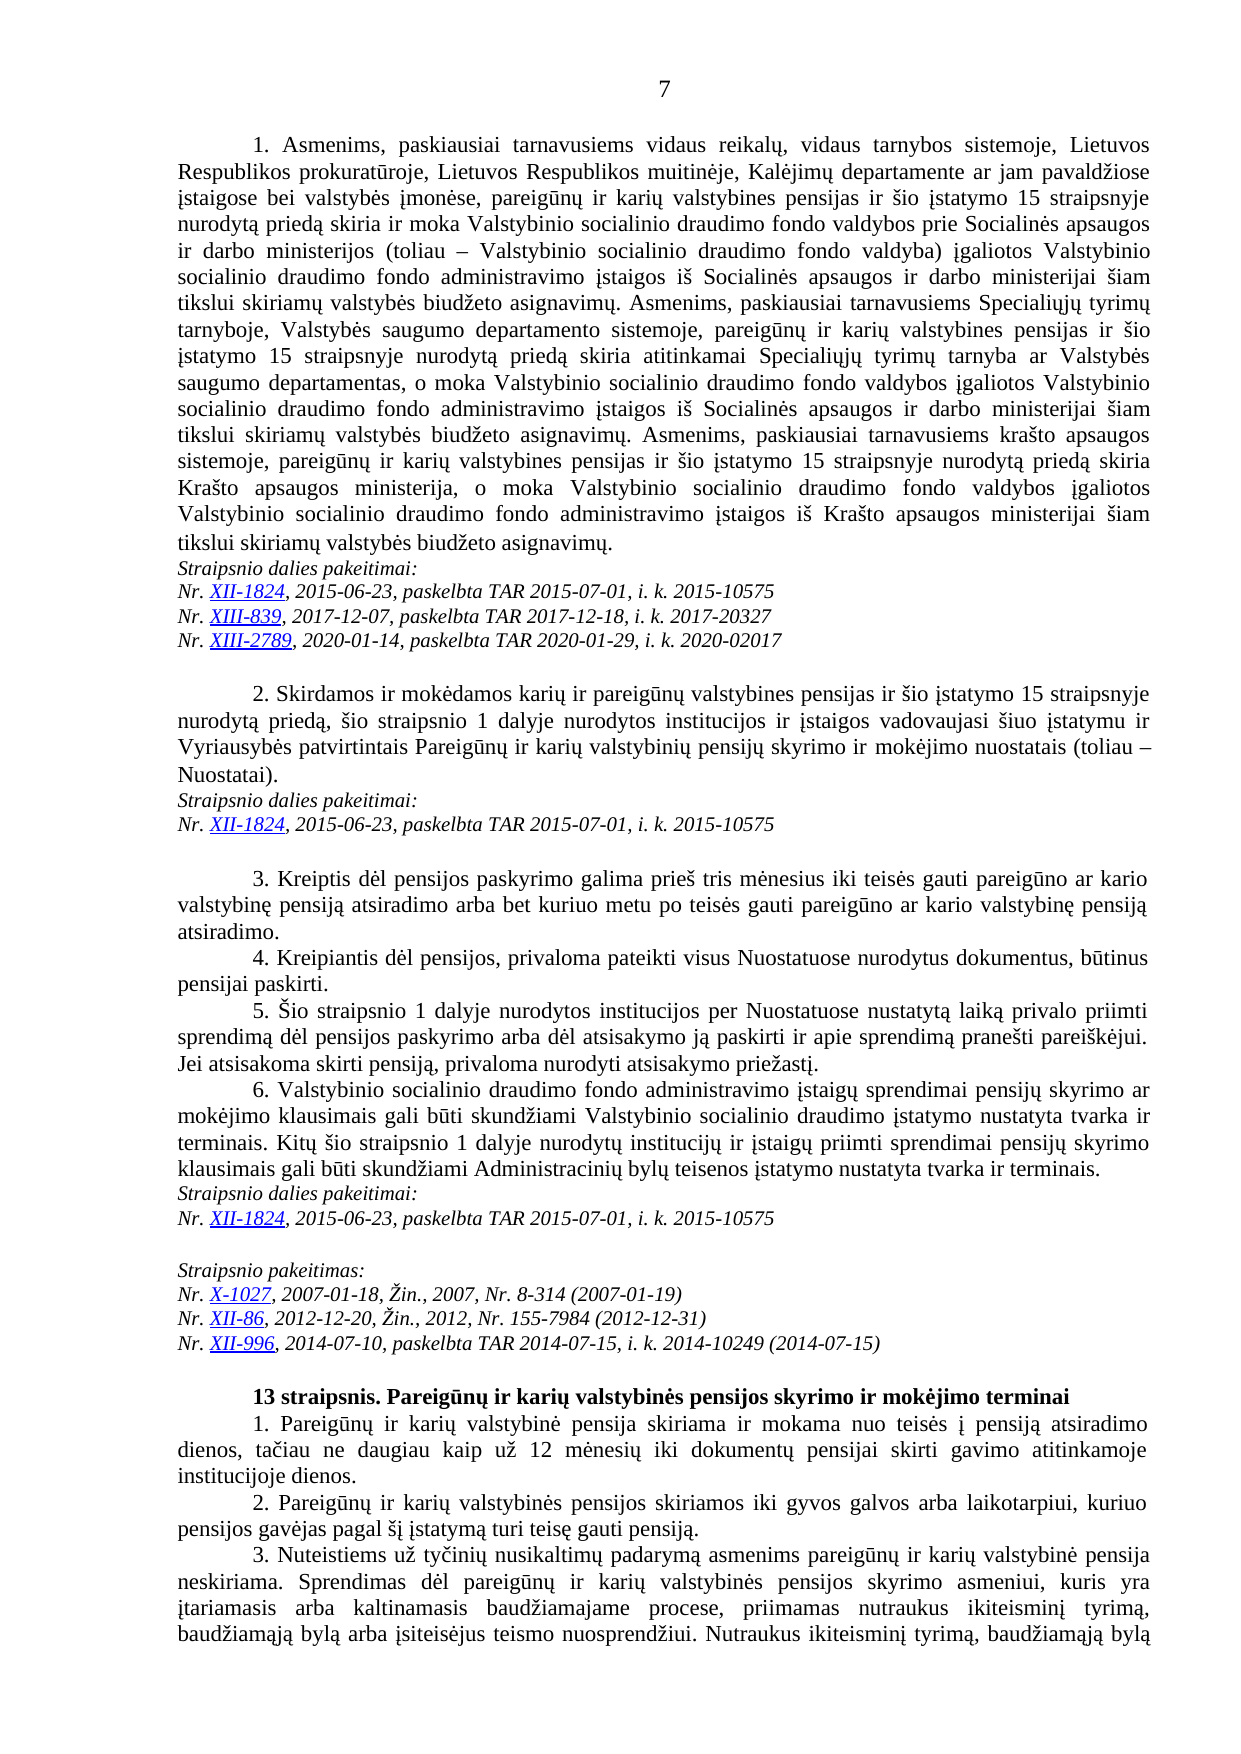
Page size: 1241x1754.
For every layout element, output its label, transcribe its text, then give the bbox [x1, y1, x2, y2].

text 2. Skirdamos ir mokėdamos karių ir pareigūnų valstybines pensijas ir šio įstatymo 15 straipsnyje nurodytą priedą, šio straipsnio 1 dalyje nurodytos institucijos ir įstaigos vadovaujasi šiuo įstatymu ir Vyriausybės patvirtintais Pareigūnų ir karių valstybinių pensijų skyrimo ir mokėjimo nuostatais (toliau – Nuostatai). [177, 680, 1152, 788]
text 1. Pareigūnų ir karių valstybinė pensija skiriama ir mokama nuo teisės į pensiją atsiradimo dienos, tačiau ne daugiau kaip už 12 mėnesių iki dokumentų pensijai skirti gavimo atitinkamoje institucijoje dienos. [177, 1409, 1149, 1489]
text 3. Kreiptis dėl pensijos paskyrimo galima prieš tris mėnesius iki teisės gauti pareigūno ar kario valstybinę pensiją atsiradimo arba bet kuriuo metu po teisės gauti pareigūno ar kario valstybinę pensiją atsiradimo. [177, 865, 1149, 944]
text 5. Šio straipsnio 1 dalyje nurodytos institucijos per Nuostatuose nustatytą laiką privalo priimti sprendimą dėl pensijos paskyrimo arba dėl atsisakymo ją paskirti ir apie sprendimą pranešti pareiškėjui. Jei atsisakoma skirti pensiją, privaloma nurodyti atsisakymo priežastį. [177, 997, 1149, 1076]
text Nr. XIII-839, 2017-12-07, paskelbta TAR 2017-12-18, i. k. 2017-20327 [177, 603, 1152, 628]
text 13 straipsnis. Pareigūnų ir karių valstybinės pensijos skyrimo ir mokėjimo terminai [252, 1383, 1149, 1409]
text 6. Valstybinio socialinio draudimo fondo administravimo įstaigų sprendimai pensijų skyrimo ar mokėjimo klausimais gali būti skundžiami Valstybinio socialinio draudimo įstatymo nustatyta tvarka ir terminais. Kitų šio straipsnio 1 dalyje nurodytų institucijų ir įstaigų priimti sprendimai pensijų skyrimo klausimais gali būti skundžiami Administracinių bylų teisenos įstatymo nustatyta tvarka ir terminais. [177, 1076, 1152, 1181]
text Nr. XII-86, 2012-12-20, Žin., 2012, Nr. 155-7984 (2012-12-31) [177, 1306, 1149, 1330]
text 4. Kreipiantis dėl pensijos, privaloma pateikti visus Nuostatuose nurodytus dokumentus, būtinus pensijai paskirti. [177, 944, 1149, 997]
text 2. Pareigūnų ir karių valstybinės pensijos skiriamos iki gyvos galvos arba laikotarpiui, kuriuo pensijos gavėjas pagal šį įstatymą turi teisę gauti pensiją. [177, 1489, 1149, 1541]
text Straipsnio pakeitimas: [177, 1258, 1152, 1282]
text 3. Nuteistiems už tyčinių nusikaltimų padarymą asmenims pareigūnų ir karių valstybinė pensija neskiriama. Sprendimas dėl pareigūnų ir karių valstybinės pensijos skyrimo asmeniui, kuris yra įtariamasis arba kaltinamasis baudžiamajame procese, priimamas nutraukus ikiteisminį tyrimą, baudžiamąją bylą arba įsiteisėjus teismo nuosprendžiui. Nutraukus ikiteisminį tyrimą, baudžiamąją bylą [177, 1541, 1152, 1647]
text 1. Asmenims, paskiausiai tarnavusiems vidaus reikalų, vidaus tarnybos sistemoje, Lietuvos Respublikos prokuratūroje, Lietuvos Respublikos muitinėje, Kalėjimų departamente ar jam pavaldžiose įstaigose bei valstybės įmonėse, pareigūnų ir karių valstybines pensijas ir šio įstatymo 15 straipsnyje nurodytą priedą skiria ir moka Valstybinio socialinio draudimo fondo valdybos prie Socialinės apsaugos ir darbo ministerijos (toliau – Valstybinio socialinio draudimo fondo valdyba) įgaliotos Valstybinio socialinio draudimo fondo administravimo įstaigos iš Socialinės apsaugos ir darbo ministerijai šiam tikslui skiriamų valstybės biudžeto asignavimų. Asmenims, paskiausiai tarnavusiems Specialiųjų tyrimų tarnyboje, Valstybės saugumo departamento sistemoje, pareigūnų ir karių valstybines pensijas ir šio įstatymo 15 straipsnyje nurodytą priedą skiria atitinkamai Specialiųjų tyrimų tarnyba ar Valstybės saugumo departamentas, o moka Valstybinio socialinio draudimo fondo valdybos įgaliotos Valstybinio socialinio draudimo fondo administravimo įstaigos iš Socialinės apsaugos ir darbo ministerijai šiam tikslui skiriamų valstybės biudžeto asignavimų. Asmenims, paskiausiai tarnavusiems krašto apsaugos sistemoje, pareigūnų ir karių valstybines pensijas ir šio įstatymo 15 straipsnyje nurodytą priedą skiria Krašto apsaugos ministerija, o moka Valstybinio socialinio draudimo fondo valdybos įgaliotos Valstybinio socialinio draudimo fondo administravimo įstaigos iš Krašto apsaugos ministerijai šiam tikslui skiriamų valstybės biudžeto asignavimų. [177, 131, 1152, 555]
text Nr. XII-1824, 2015-06-23, paskelbta TAR 2015-07-01, i. k. 2015-10575 [177, 579, 1152, 603]
text Nr. XII-996, 2014-07-10, paskelbta TAR 2014-07-15, i. k. 2014-10249 (2014-07-15) [177, 1330, 1149, 1354]
text Straipsnio dalies pakeitimai: [177, 555, 1152, 579]
text Nr. XIII-2789, 2020-01-14, paskelbta TAR 2020-01-29, i. k. 2020-02017 [177, 628, 1152, 652]
text Nr. X-1027, 2007-01-18, Žin., 2007, Nr. 8-314 (2007-01-19) [177, 1282, 1152, 1306]
text Straipsnio dalies pakeitimai: [177, 1181, 1152, 1205]
text Nr. XII-1824, 2015-06-23, paskelbta TAR 2015-07-01, i. k. 2015-10575 [177, 812, 1152, 836]
text Straipsnio dalies pakeitimai: [177, 788, 1152, 812]
text Nr. XII-1824, 2015-06-23, paskelbta TAR 2015-07-01, i. k. 2015-10575 [177, 1205, 1152, 1229]
